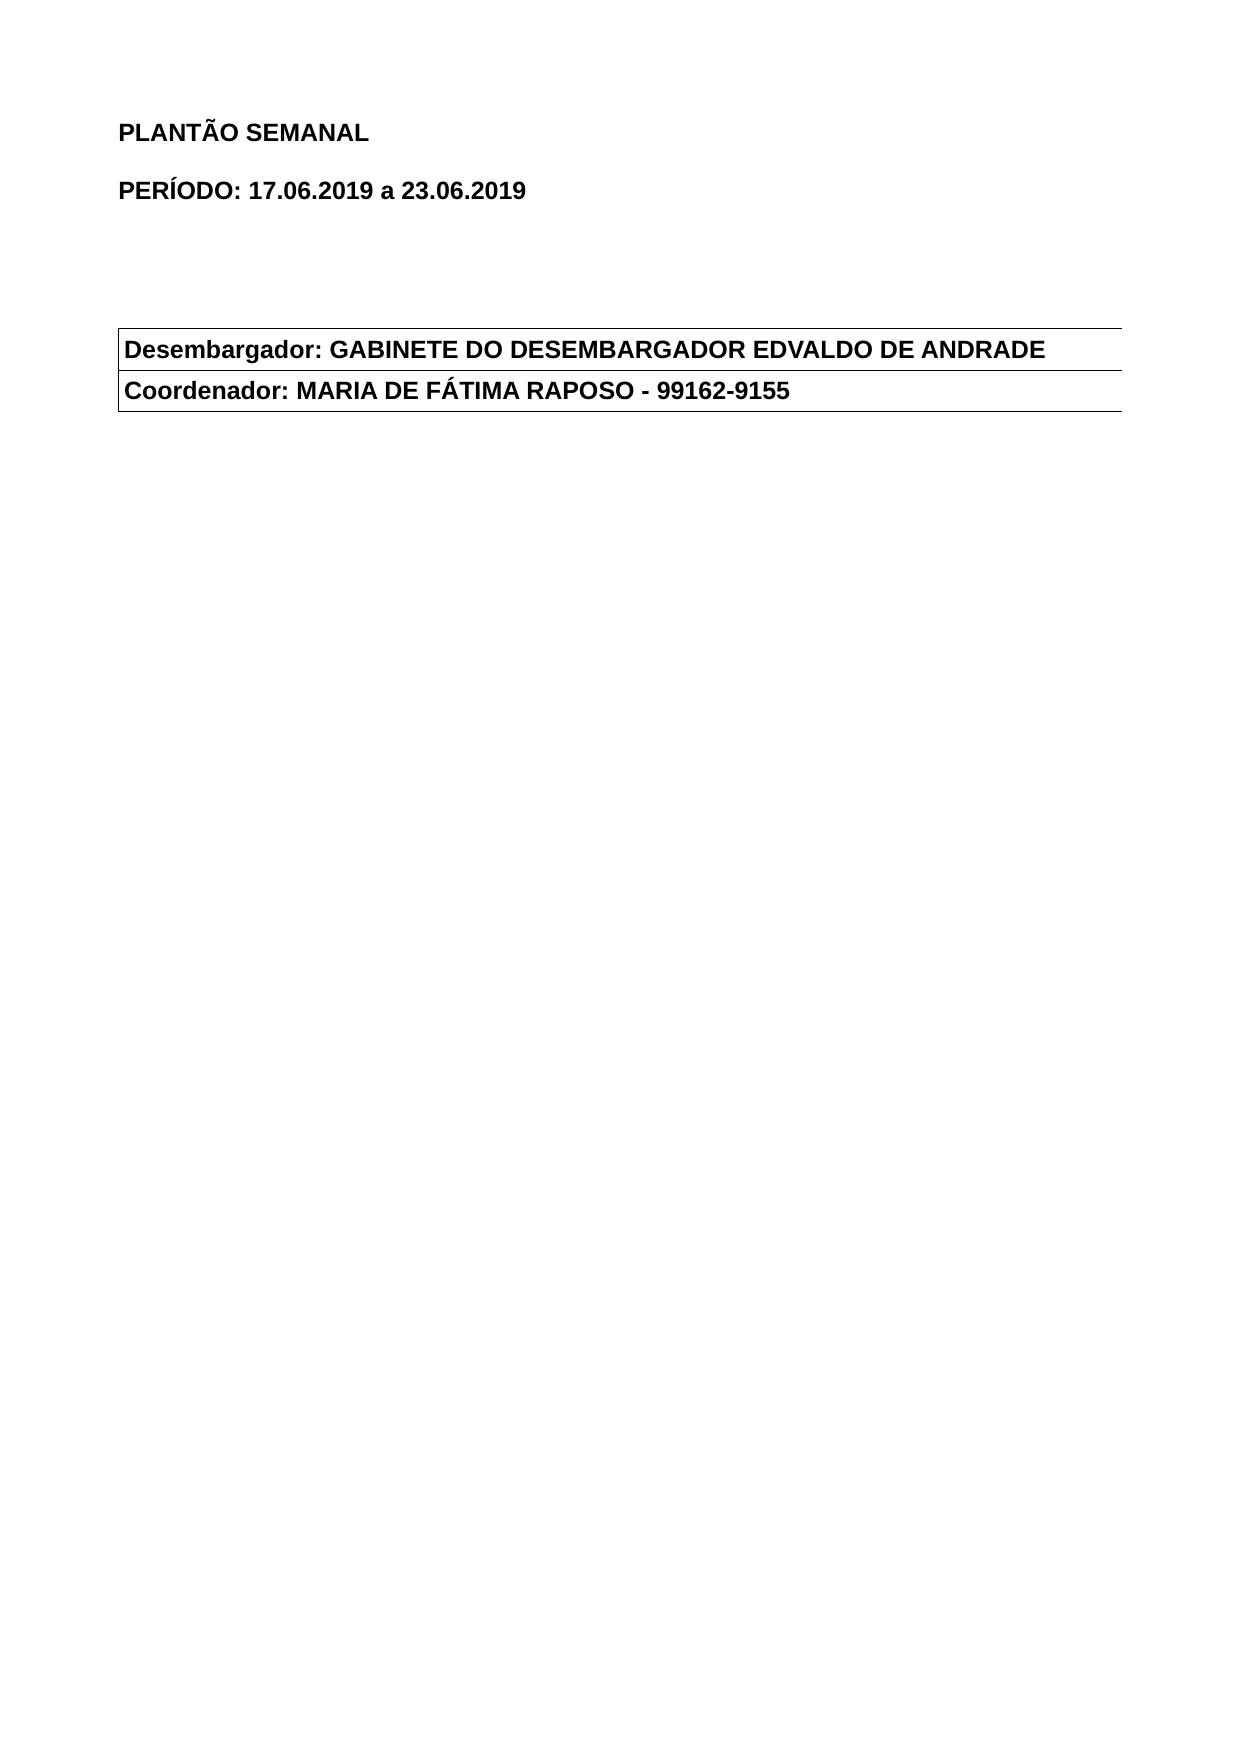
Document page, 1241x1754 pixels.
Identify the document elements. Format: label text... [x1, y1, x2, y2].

table_cell Coordenador: MARIA DE FÁTIMA RAPOSO - 99162-9155 [119, 371, 1122, 411]
table_header Desembargador: GABINETE DO DESEMBARGADOR EDVALDO DE ANDRADE [119, 329, 1122, 369]
text PERÍODO: 17.06.2019 a 23.06.2019 [118, 176, 1122, 204]
text PLANTÃO SEMANAL [118, 118, 1122, 147]
